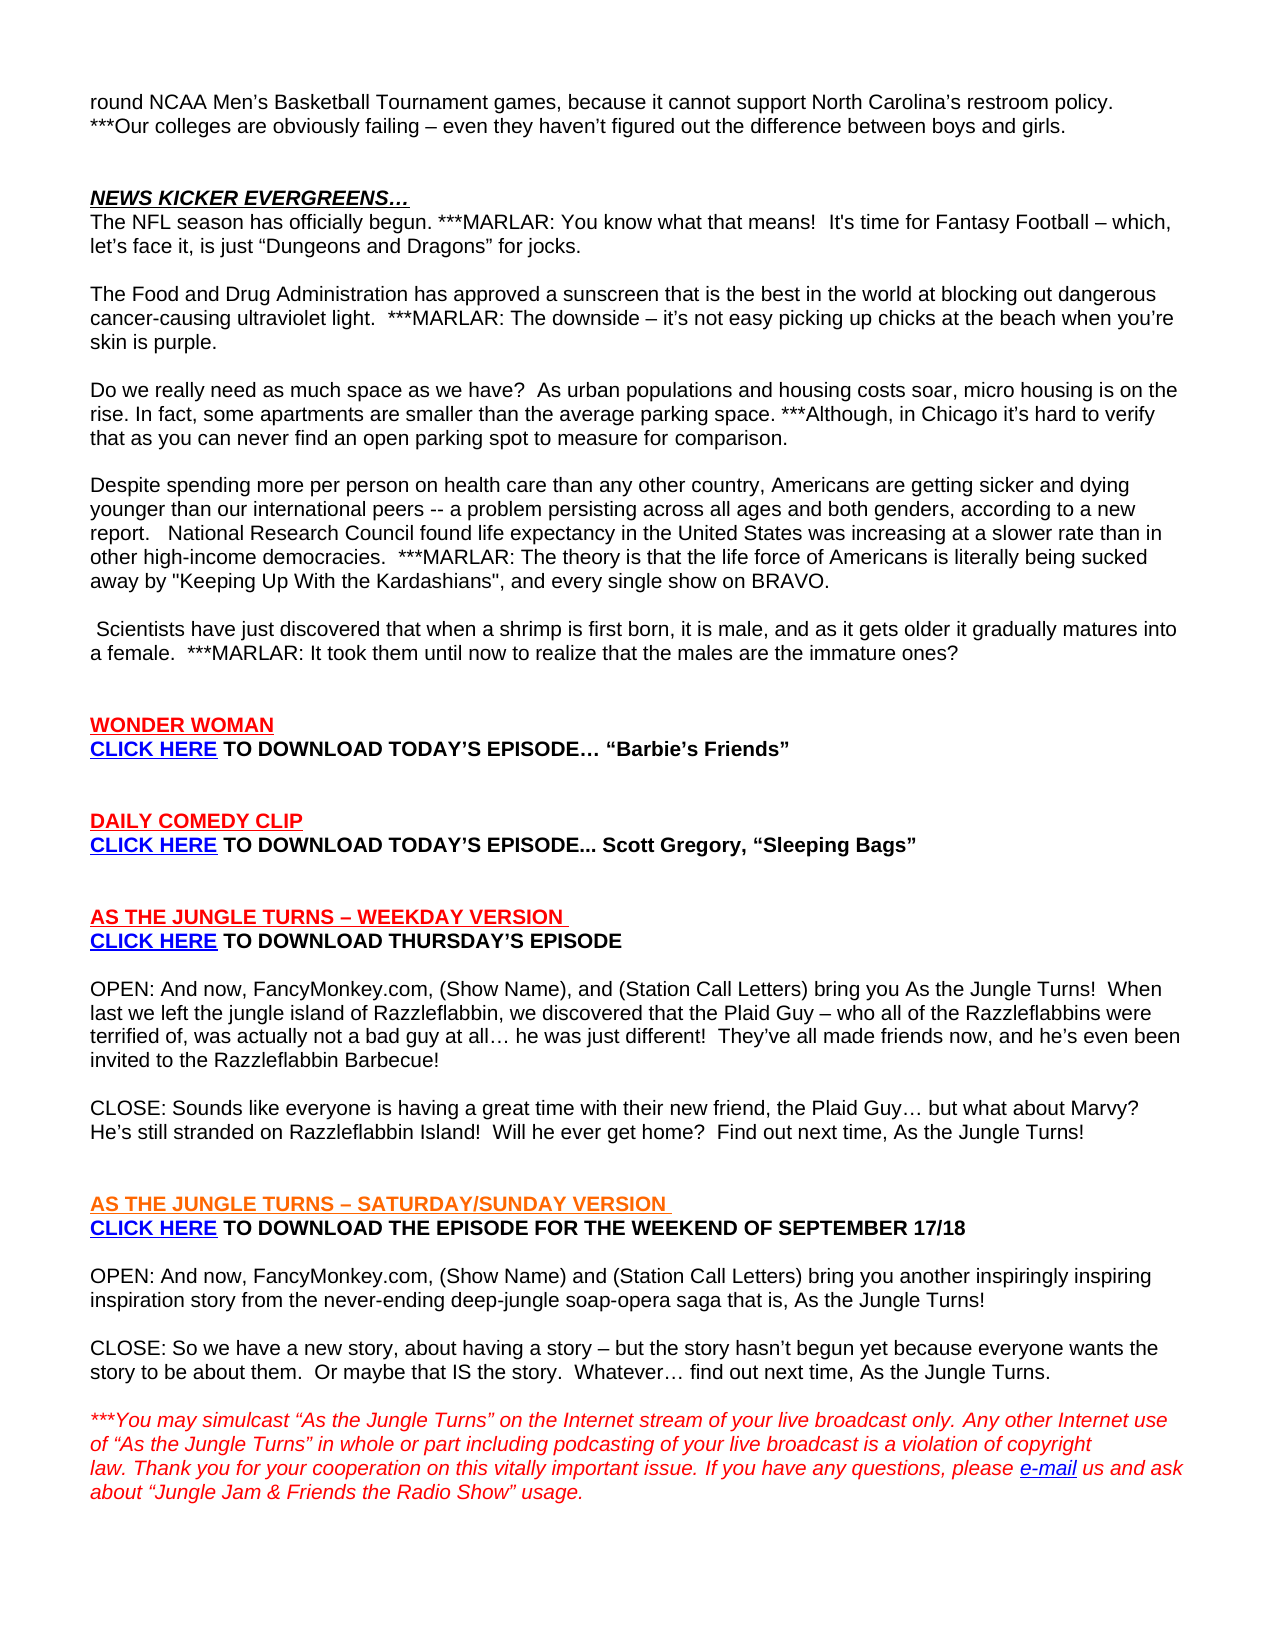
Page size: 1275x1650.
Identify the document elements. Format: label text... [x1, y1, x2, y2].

text The NFL season has officially begun. ***MARLAR: You know what that means! It's time for Fantasy Football – which, let’s face it, is just “Dungeons and Dragons” for jocks. [90, 210, 1185, 258]
text OPEN: And now, FancyMonkey.com, (Show Name) and (Station Call Letters) bring you another inspiringly inspiring inspiration story from the never-ending deep-jungle soap-opera saga that is, As the Jungle Turns! [90, 1264, 1185, 1312]
text CLOSE: Sounds like everyone is having a great time with their new friend, the Plaid Guy… but what about Marvy? He’s still stranded on Razzleflabbin Island! Will he ever get home? Find out next time, As the Jungle Turns! [90, 1096, 1185, 1144]
text round NCAA Men’s Basketball Tournament games, because it cannot support North Carolina’s restroom policy. ***Our colleges are obviously failing – even they haven’t figured out the difference between boys and girls. [90, 90, 1185, 138]
text ***You may simulcast “As the Jungle Turns” on the Internet stream of your live broadcast only. Any other Internet use of “As the Jungle Turns” in whole or part including podcasting of your live broadcast is a violation of copyright law. Thank you for your cooperation on this vitally important issue. If you have any questions, please e-mail us and ask about “Jungle Jam & Friends the Radio Show” usage. [90, 1408, 1185, 1503]
text NEWS KICKER EVERGREENS… [90, 186, 1185, 210]
text AS THE JUNGLE TURNS – WEEKDAY VERSION [90, 904, 1185, 928]
text AS THE JUNGLE TURNS – SATURDAY/SUNDAY VERSION [90, 1192, 1185, 1216]
text Do we really need as much space as we have? As urban populations and housing costs soar, micro housing is on the rise. In fact, some apartments are smaller than the average parking space. ***Although, in Chicago it’s hard to verify that as you can never find an open parking spot to measure for comparison. [90, 377, 1185, 449]
text CLICK HERE TO DOWNLOAD TODAY’S EPISODE... Scott Gregory, “Sleeping Bags” [90, 833, 1185, 857]
text WONDER WOMAN [90, 713, 1185, 737]
text CLICK HERE TO DOWNLOAD THURSDAY’S EPISODE [90, 928, 1185, 952]
text OPEN: And now, FancyMonkey.com, (Show Name), and (Station Call Letters) bring you As the Jungle Turns! When last we left the jungle island of Razzleflabbin, we discovered that the Plaid Guy – who all of the Razzleflabbins were terrified of, was actually not a bad guy at all… he was just different! They’ve all made friends now, and he’s even been invited to the Razzleflabbin Barbecue! [90, 952, 1185, 1072]
text Despite spending more per person on health care than any other country, Americans are getting sicker and dying younger than our international peers -- a problem persisting across all ages and both genders, according to a new report. National Research Council found life expectancy in the United States was increasing at a slower rate than in other high-income democracies. ***MARLAR: The theory is that the life force of Americans is literally being sucked away by "Keeping Up With the Kardashians", and every single show on BRAVO. [90, 473, 1185, 593]
text DAILY COMEDY CLIP [90, 809, 1185, 833]
text CLOSE: So we have a new story, about having a story – but the story hasn’t begun yet because everyone wants the story to be about them. Or maybe that IS the story. Whatever… find out next time, As the Jungle Turns. [90, 1336, 1185, 1384]
text The Food and Drug Administration has approved a sunscreen that is the best in the world at blocking out dangerous cancer-causing ultraviolet light. ***MARLAR: The downside – it’s not easy picking up chicks at the beach when you’re skin is purple. [90, 282, 1185, 353]
text CLICK HERE TO DOWNLOAD THE EPISODE FOR THE WEEKEND OF SEPTEMBER 17/18 [90, 1216, 1185, 1240]
text CLICK HERE TO DOWNLOAD TODAY’S EPISODE… “Barbie’s Friends” [90, 737, 1185, 761]
text Scientists have just discovered that when a shrimp is first born, it is male, and as it gets older it gradually matures into a female. ***MARLAR: It took them until now to realize that the males are the immature ones? [90, 617, 1185, 665]
